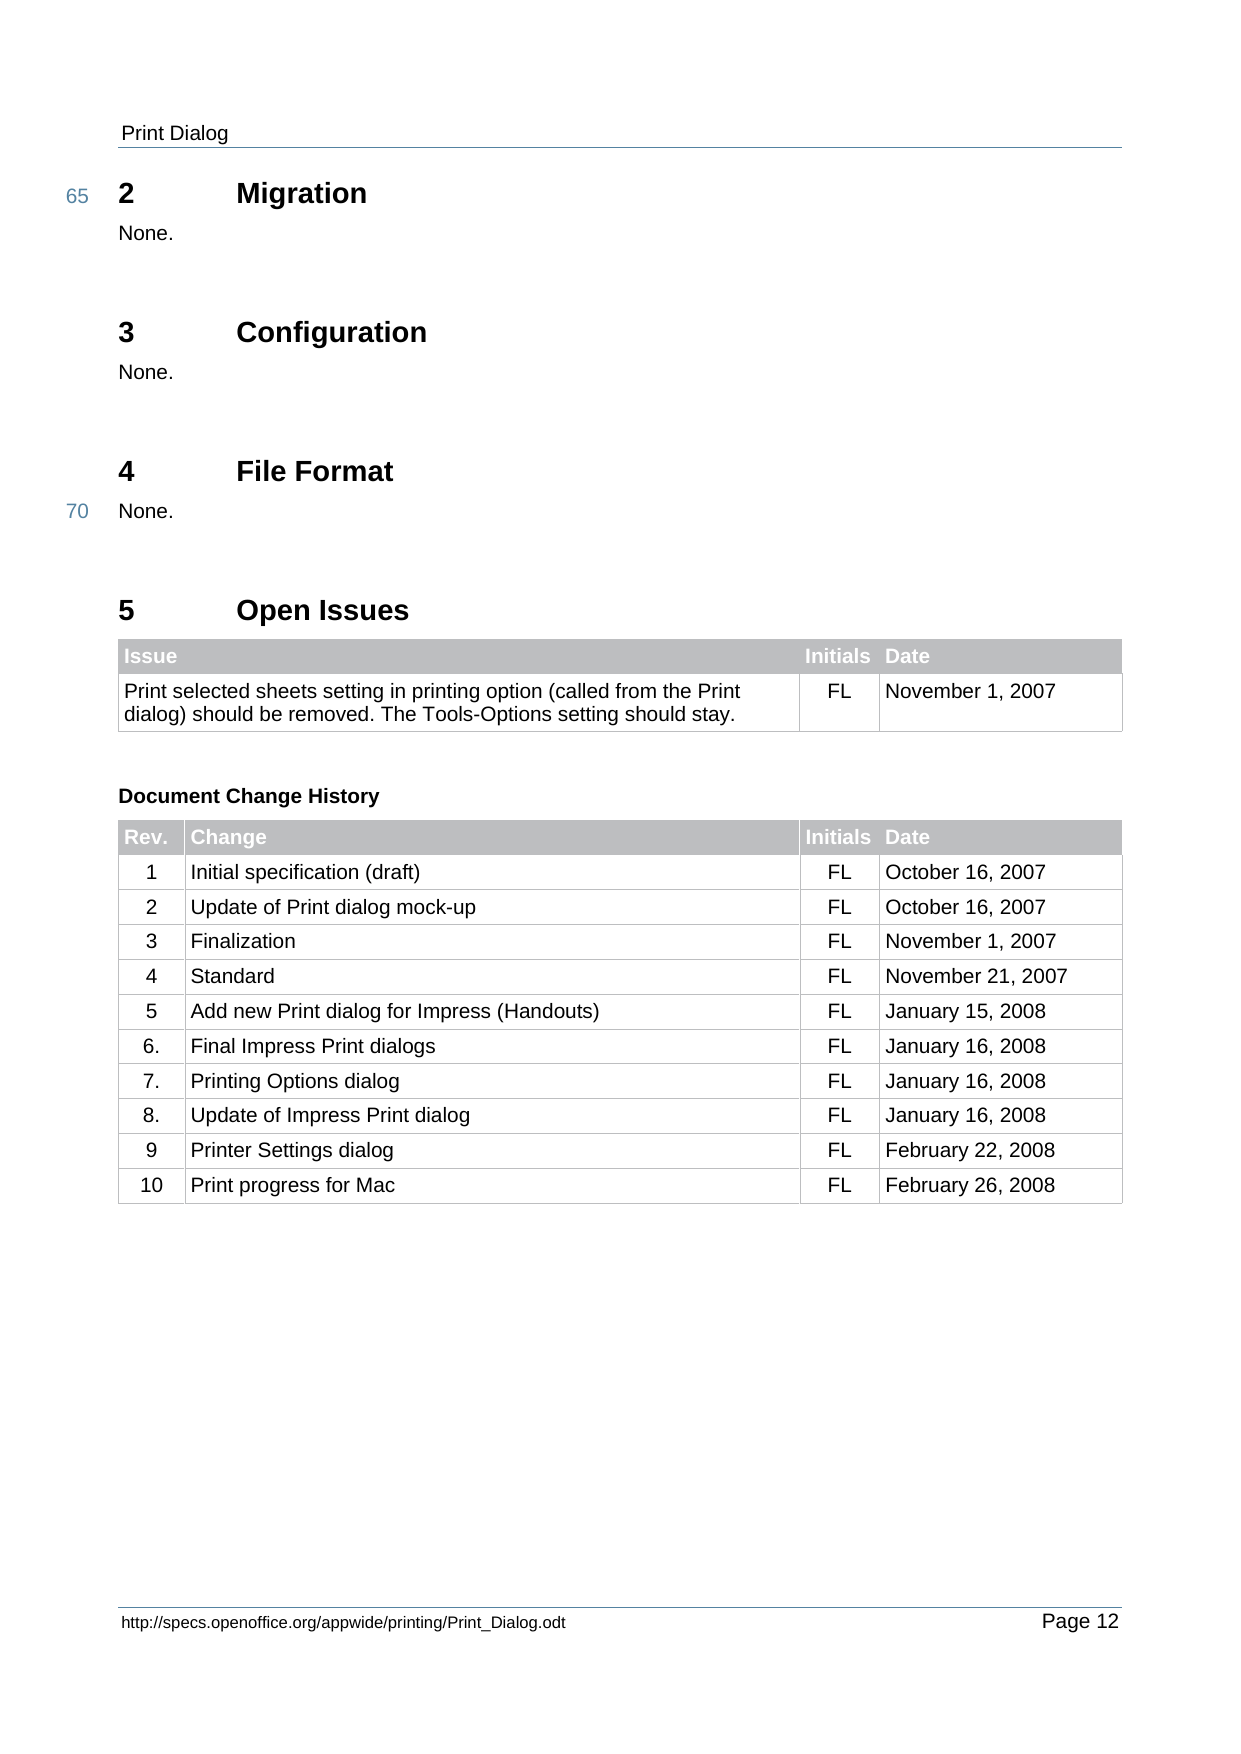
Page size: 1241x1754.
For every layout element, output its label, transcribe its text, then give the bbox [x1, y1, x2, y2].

subtitle Open Issues [118, 594, 1122, 627]
table_cell 4 [119, 960, 184, 994]
table_cell January 15, 2008 [880, 995, 1122, 1029]
table_cell FL [801, 995, 879, 1029]
table_cell 2 [119, 890, 184, 924]
table_header Rev. [118, 820, 184, 855]
table_cell Printer Settings dialog [186, 1134, 799, 1168]
table_cell November 21, 2007 [880, 960, 1122, 994]
table_cell FL [801, 1169, 879, 1203]
table_header Change [185, 820, 799, 855]
subtitle Document Change History [118, 784, 1122, 808]
table_header Issue [118, 639, 799, 673]
table_cell Standard [186, 960, 799, 994]
table_cell FL [801, 890, 879, 924]
table_cell January 16, 2008 [880, 1030, 1122, 1063]
table_cell 7. [119, 1064, 184, 1098]
table_cell Update of Print dialog mock-up [186, 890, 799, 924]
table_cell 5 [119, 995, 184, 1029]
table_cell Print selected sheets setting in printing option (called from the Print dialog) should be removed. The Tools-Options setting should stay. [119, 674, 799, 731]
table_cell FL [801, 925, 879, 959]
table_cell 3 [119, 925, 184, 959]
table_cell Initial specification (draft) [186, 855, 799, 889]
text None. [118, 499, 1122, 523]
table_cell 1 [119, 855, 184, 889]
table_cell Finalization [186, 925, 799, 959]
table_cell February 22, 2008 [880, 1134, 1122, 1168]
subtitle File Format [118, 455, 1122, 488]
table_cell Final Impress Print dialogs [186, 1030, 799, 1063]
table_cell 9 [119, 1134, 184, 1168]
table_cell 6. [119, 1030, 184, 1063]
table_cell November 1, 2007 [880, 925, 1122, 959]
table_cell FL [801, 1030, 879, 1063]
table_cell October 16, 2007 [880, 855, 1122, 889]
subtitle Migration [118, 177, 1122, 209]
table_cell FL [801, 1064, 879, 1098]
table_cell FL [801, 855, 879, 889]
table_cell Print progress for Mac [186, 1169, 799, 1203]
table_header Date [879, 820, 1122, 855]
table_cell FL [801, 1099, 879, 1133]
table_cell FL [800, 674, 879, 731]
text None. [118, 360, 1122, 383]
table_header Initials [799, 639, 879, 673]
subtitle Configuration [118, 316, 1122, 348]
table_cell Printing Options dialog [186, 1064, 799, 1098]
table_cell January 16, 2008 [880, 1064, 1122, 1098]
table_cell FL [801, 1134, 879, 1168]
table_cell February 26, 2008 [880, 1169, 1122, 1203]
table_cell 10 [119, 1169, 184, 1203]
table_header Date [879, 639, 1122, 673]
table_cell Add new Print dialog for Impress (Handouts) [186, 995, 799, 1029]
table_cell FL [801, 960, 879, 994]
table_cell October 16, 2007 [880, 890, 1122, 924]
text None. [118, 221, 1122, 244]
table_header Initials [800, 820, 879, 855]
table_cell Update of Impress Print dialog [186, 1099, 799, 1133]
table_cell January 16, 2008 [880, 1099, 1122, 1133]
table_cell November 1, 2007 [880, 674, 1122, 731]
table_cell 8. [119, 1099, 184, 1133]
